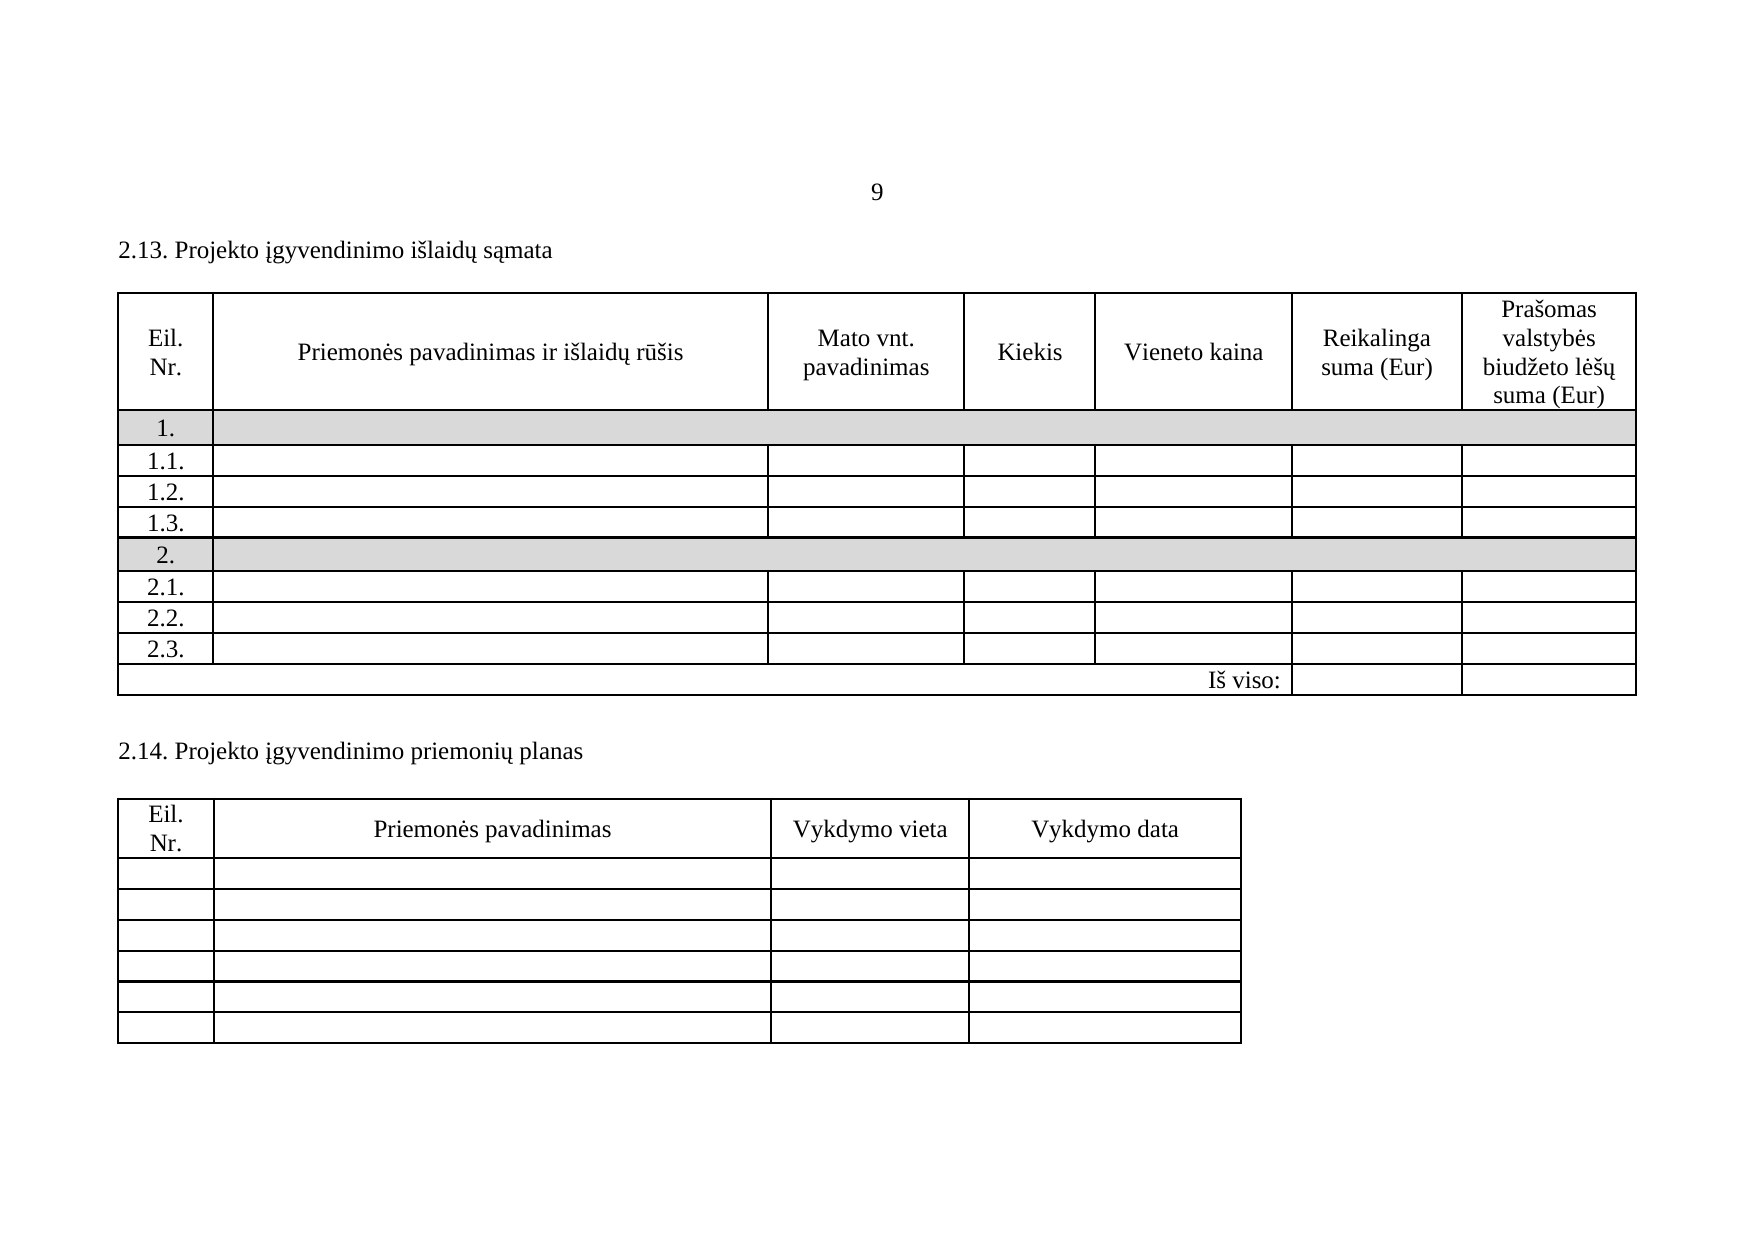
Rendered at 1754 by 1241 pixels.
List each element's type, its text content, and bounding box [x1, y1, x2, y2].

table_cell [970, 1013, 1240, 1042]
table_cell [214, 508, 767, 536]
table_cell 1.1. [119, 446, 212, 475]
table_header Reikalinga suma (Eur) [1293, 294, 1461, 409]
table_cell [769, 634, 963, 663]
table_cell [214, 603, 767, 632]
table_cell [119, 1013, 213, 1042]
table_cell [769, 477, 963, 506]
table_header Eil. Nr. [119, 294, 212, 409]
table_cell [214, 539, 1635, 570]
table_cell 2.3. [119, 634, 212, 663]
table_cell [772, 890, 968, 919]
table_cell [1096, 603, 1291, 632]
table_cell [214, 634, 767, 663]
table_header Eil. Nr. [119, 800, 213, 857]
table_cell [119, 952, 213, 980]
table_cell [965, 572, 1094, 601]
table_cell [215, 983, 770, 1011]
table_cell [772, 952, 968, 980]
table_cell [1463, 665, 1635, 693]
table_cell 1.2. [119, 477, 212, 506]
table_cell [965, 446, 1094, 475]
table_cell 2.1. [119, 572, 212, 601]
table_cell [769, 603, 963, 632]
text 2.13. Projekto įgyvendinimo išlaidų sąmata [118, 235, 1636, 263]
table_header Vieneto kaina [1096, 294, 1291, 409]
table_cell 1. [119, 411, 212, 444]
table_cell [769, 446, 963, 475]
table_cell [965, 477, 1094, 506]
table_header Vykdymo data [970, 800, 1240, 857]
text 2.14. Projekto įgyvendinimo priemonių planas [118, 736, 1636, 764]
table_cell [970, 983, 1240, 1011]
table_cell 1.3. [119, 508, 212, 536]
table_cell [1096, 446, 1291, 475]
table_cell [214, 572, 767, 601]
table_cell [772, 1013, 968, 1042]
table_cell [1293, 634, 1461, 663]
table_cell [1293, 446, 1461, 475]
table_cell 2. [119, 539, 212, 570]
table_cell [1463, 446, 1635, 475]
table_cell [215, 890, 770, 919]
table_cell [1293, 603, 1461, 632]
table_cell [970, 890, 1240, 919]
table_cell [965, 634, 1094, 663]
table_cell [965, 508, 1094, 536]
table_header Priemonės pavadinimas ir išlaidų rūšis [214, 294, 767, 409]
table_cell [769, 572, 963, 601]
table_cell [1463, 508, 1635, 536]
table_cell [970, 921, 1240, 949]
table_cell Iš viso: [119, 665, 1291, 693]
table_cell [119, 983, 213, 1011]
table_cell [965, 603, 1094, 632]
table_cell [119, 921, 213, 949]
table_cell [119, 890, 213, 919]
table_cell [1096, 572, 1291, 601]
table_cell [1293, 572, 1461, 601]
table_cell [772, 859, 968, 888]
table_cell [772, 921, 968, 949]
table_cell [214, 411, 1635, 444]
table_header Mato vnt. pavadinimas [769, 294, 963, 409]
table_cell [970, 859, 1240, 888]
table_cell [1463, 634, 1635, 663]
table_header Vykdymo vieta [772, 800, 968, 857]
table_header Prašomas valstybės biudžeto lėšų suma (Eur) [1463, 294, 1635, 409]
table_cell [215, 952, 770, 980]
table_cell [215, 921, 770, 949]
table_cell [1096, 508, 1291, 536]
table_cell [1096, 477, 1291, 506]
table_header Priemonės pavadinimas [215, 800, 770, 857]
table_cell [769, 508, 963, 536]
table_cell 2.2. [119, 603, 212, 632]
table_cell [1293, 508, 1461, 536]
table_cell [214, 446, 767, 475]
table_cell [970, 952, 1240, 980]
table_cell [215, 1013, 770, 1042]
table_cell [1463, 477, 1635, 506]
table_cell [772, 983, 968, 1011]
table_cell [1463, 603, 1635, 632]
table_cell [1463, 572, 1635, 601]
table_cell [1096, 634, 1291, 663]
table_cell [1293, 665, 1461, 693]
table_cell [119, 859, 213, 888]
table_cell [214, 477, 767, 506]
table_cell [215, 859, 770, 888]
table_header Kiekis [965, 294, 1094, 409]
table_cell [1293, 477, 1461, 506]
